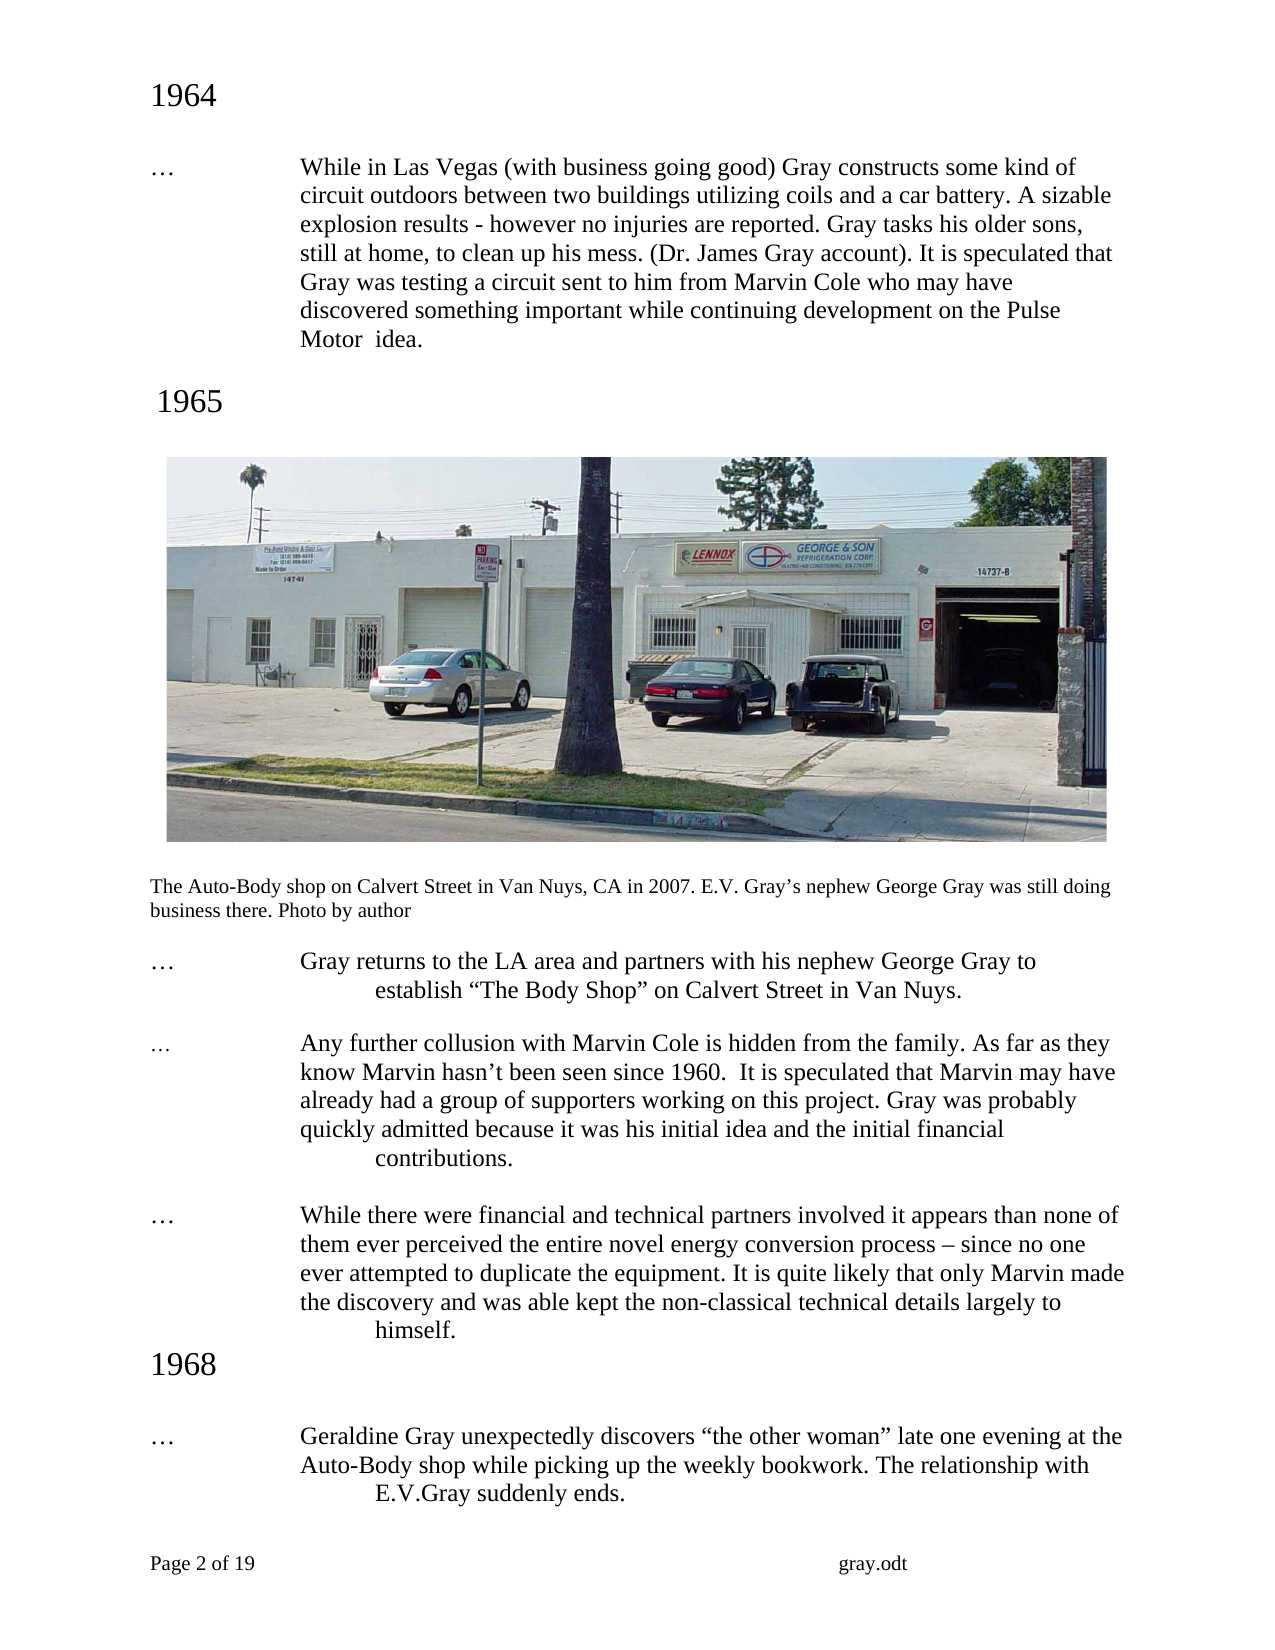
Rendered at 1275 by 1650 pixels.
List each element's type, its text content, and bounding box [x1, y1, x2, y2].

text … While in Las Vegas (with business going good) Gray constructs some kind of circuit outdoors between two buildings utilizing coils and a car battery. A sizable explosion results - however no injuries are reported. Gray tasks his older sons, still at home, to clean up his mess. (Dr. James Gray account). It is speculated that Gray was testing a circuit sent to him from Marvin Cole who may have discovered something important while continuing development on the Pulse Motor idea. [150, 152, 1125, 353]
text … Geraldine Gray unexpectedly discovers “the other woman” late one evening at the Auto-Body shop while picking up the weekly bookwork. The relationship with E.V.Gray suddenly ends. [150, 1421, 1125, 1507]
text 1964 [150, 75, 1125, 113]
picture [166, 457, 1107, 842]
text 1965 [150, 382, 1125, 420]
text … Any further collusion with Marvin Cole is hidden from the family. As far as they know Marvin hasn’t been seen since 1960. It is speculated that Marvin may have already had a group of supporters working on this project. Gray was probably quickly admitted because it was his initial idea and the initial financial contributions. [150, 1028, 1125, 1172]
text … Gray returns to the LA area and partners with his nephew George Gray to establish “The Body Shop” on Calvert Street in Van Nuys. [150, 946, 1125, 1004]
text 1968 [150, 1344, 1125, 1383]
text … While there were financial and technical partners involved it appears than none of them ever perceived the entire novel energy conversion process – since no one ever attempted to duplicate the equipment. It is quite likely that only Marvin made the discovery and was able kept the non-classical technical details largely to himself. [150, 1201, 1125, 1344]
text The Auto-Body shop on Calvert Street in Van Nuys, CA in 2007. E.V. Gray’s nephew George Gray was still doing business there. Photo by author [150, 874, 1125, 922]
